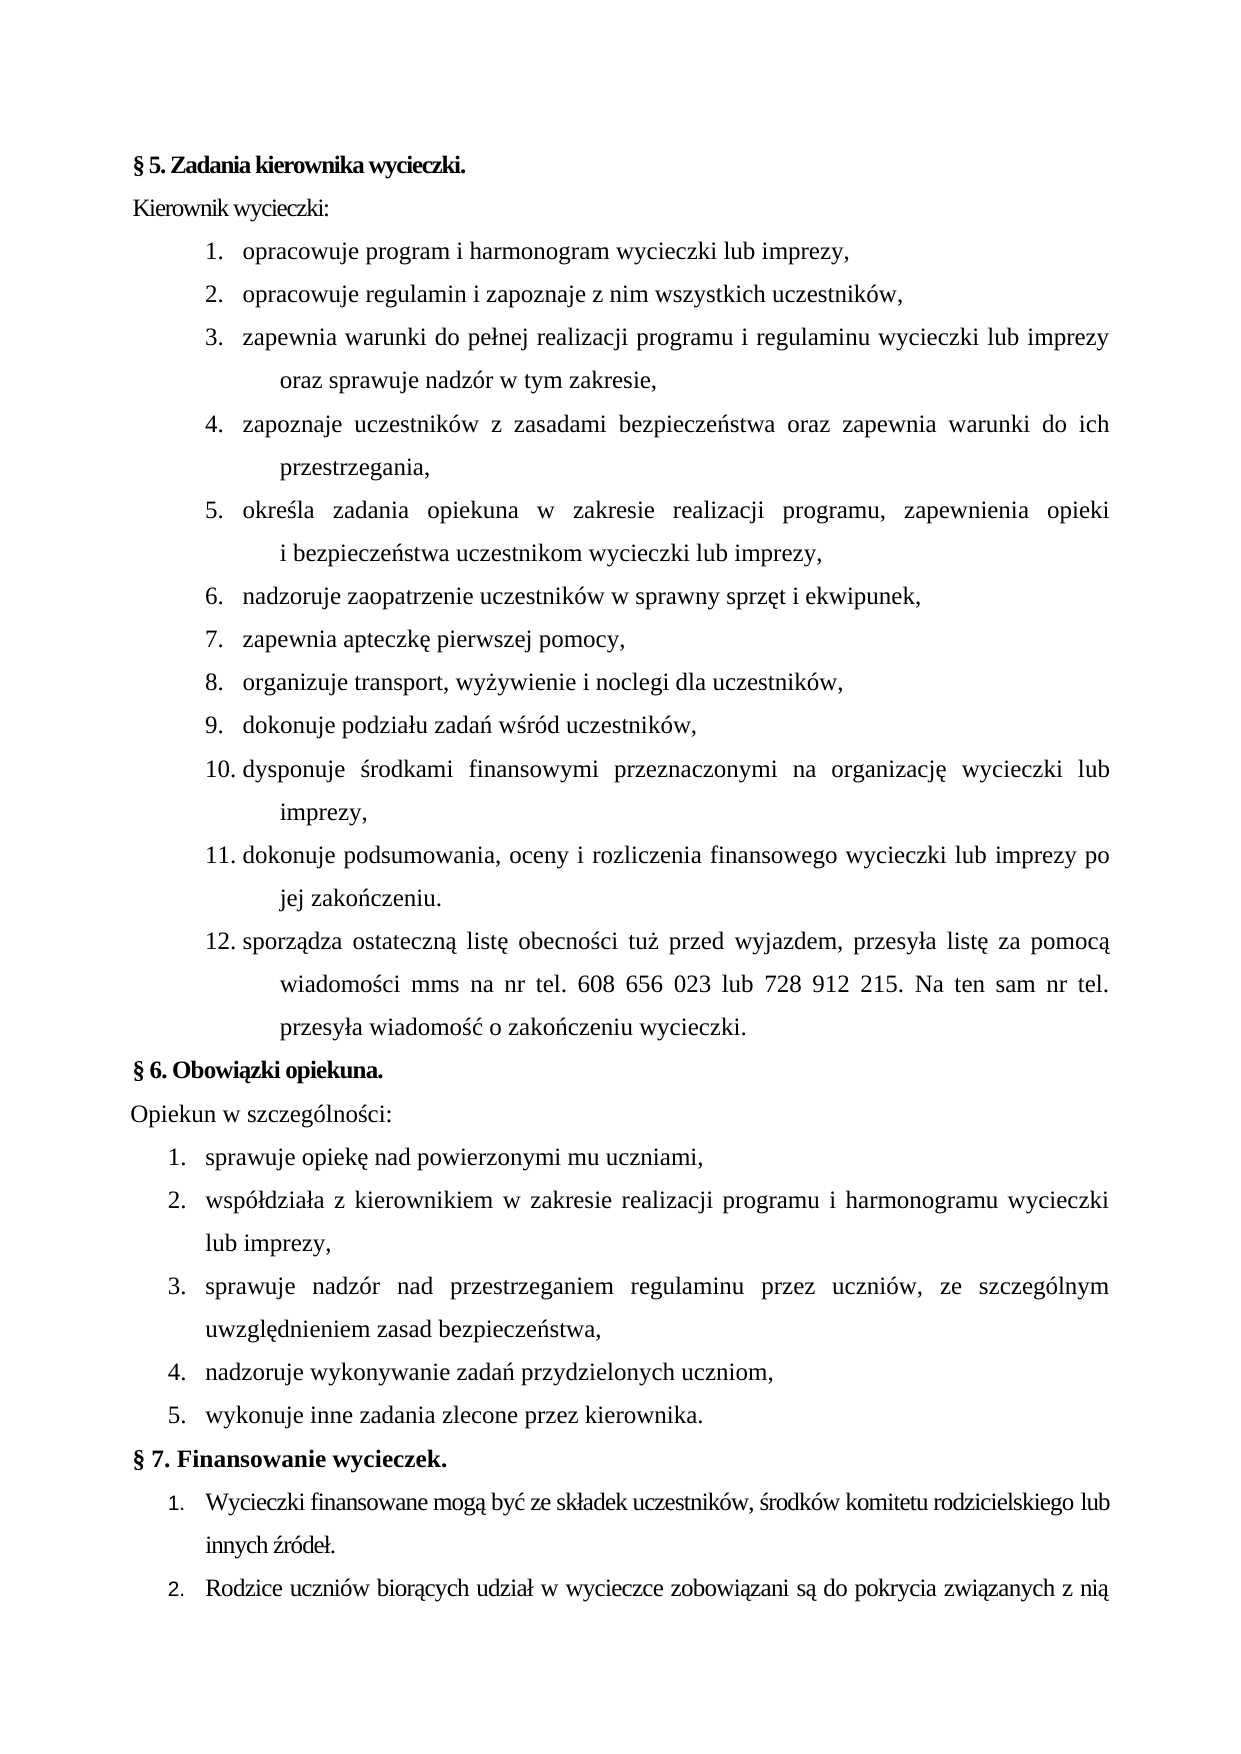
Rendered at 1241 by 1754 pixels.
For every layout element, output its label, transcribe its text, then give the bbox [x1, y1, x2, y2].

list zapewnia warunki do pełnej realizacji programu i regulaminu wycieczki lub imprezy oraz sprawuje nadzór w tym zakresie, [205, 322, 1110, 394]
list wykonuje inne zadania zlecone przez kierownika. [168, 1401, 1110, 1429]
list dokonuje podziału zadań wśród uczestników, [205, 711, 1110, 739]
list określa zadania opiekuna w zakresie realizacji programu, zapewnienia opieki i bezpieczeństwa uczestnikom wycieczki lub imprezy, [205, 495, 1110, 567]
text Kierownik wycieczki: [132, 193, 1110, 222]
text § 5. Zadania kierownika wycieczki. [132, 150, 1110, 179]
list Rodzice uczniów biorących udział w wycieczce zobowiązani są do pokrycia związanych z nią [168, 1573, 1110, 1602]
list sporządza ostateczną listę obecności tuż przed wyjazdem, przesyła listę za pomocą wiadomości mms na nr tel. 608 656 023 lub 728 912 215. Na ten sam nr tel. przesyła wiadomość o zakończeniu wycieczki. [205, 926, 1110, 1041]
list zapewnia apteczkę pierwszej pomocy, [205, 624, 1110, 653]
list nadzoruje wykonywanie zadań przydzielonych uczniom, [168, 1357, 1110, 1386]
list organizuje transport, wyżywienie i noclegi dla uczestników, [205, 667, 1110, 696]
list współdziała z kierownikiem w zakresie realizacji programu i harmonogramu wycieczki lub imprezy, [168, 1185, 1110, 1257]
text Opiekun w szczególności: [130, 1099, 1110, 1127]
list dysponuje środkami finansowymi przeznaczonymi na organizację wycieczki lub imprezy, [205, 754, 1110, 826]
list sprawuje opiekę nad powierzonymi mu uczniami, [168, 1142, 1110, 1171]
list sprawuje nadzór nad przestrzeganiem regulaminu przez uczniów, ze szczególnym uwzględnieniem zasad bezpieczeństwa, [168, 1271, 1110, 1343]
list opracowuje regulamin i zapoznaje z nim wszystkich uczestników, [205, 279, 1110, 308]
list zapoznaje uczestników z zasadami bezpieczeństwa oraz zapewnia warunki do ich przestrzegania, [205, 409, 1110, 481]
list dokonuje podsumowania, oceny i rozliczenia finansowego wycieczki lub imprezy po jej zakończeniu. [205, 840, 1110, 912]
list Wycieczki finansowane mogą być ze składek uczestników, środków komitetu rodzicielskiego lub innych źródeł. [168, 1487, 1110, 1559]
list nadzoruje zaopatrzenie uczestników w sprawny sprzęt i ekwipunek, [205, 581, 1110, 610]
list opracowuje program i harmonogram wycieczki lub imprezy, [205, 236, 1110, 265]
text § 6. Obowiązki opiekuna. [132, 1056, 1110, 1084]
text § 7. Finansowanie wycieczek. [132, 1444, 1110, 1472]
